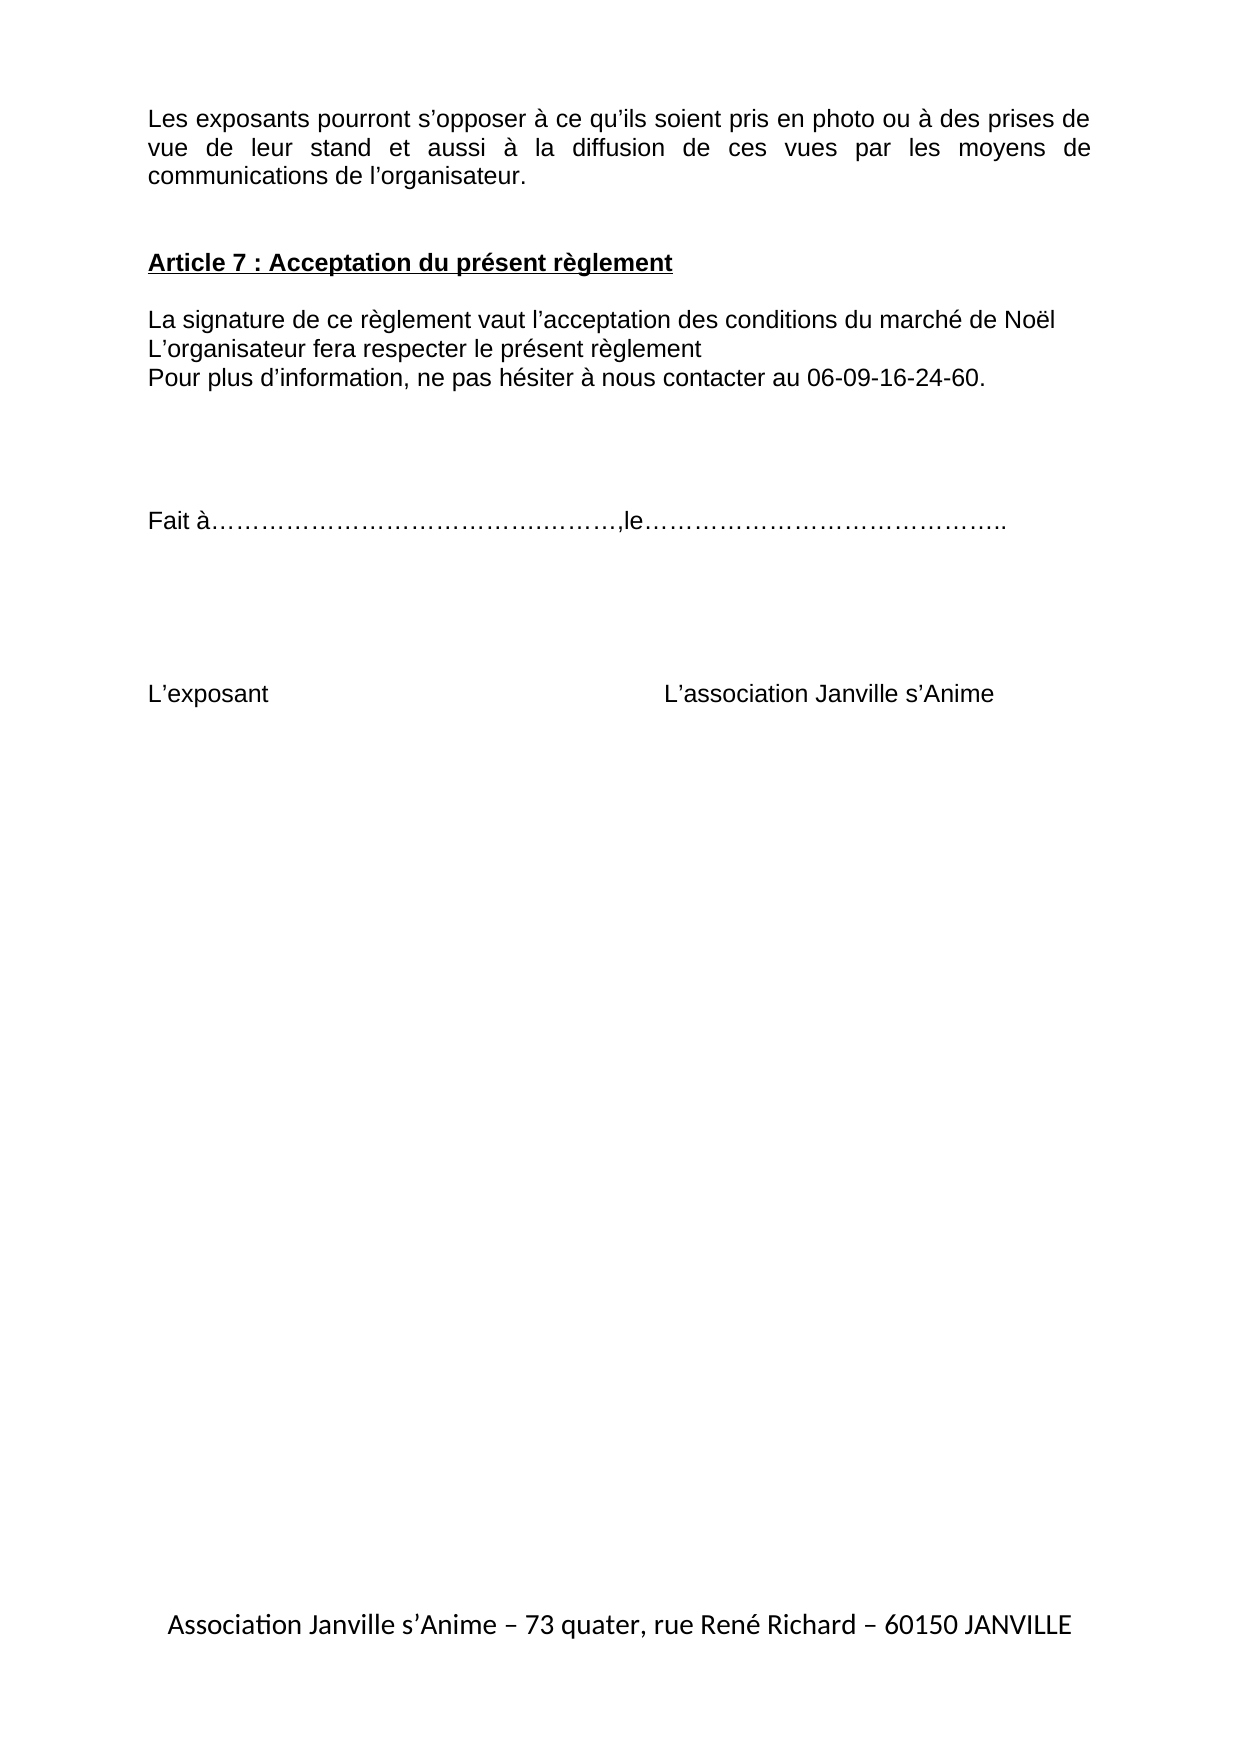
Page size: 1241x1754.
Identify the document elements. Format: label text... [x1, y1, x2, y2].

text Fait à………………………………….………,le…………………………………….. [148, 506, 1093, 535]
text L’organisateur fera respecter le présent règlement [148, 334, 1093, 362]
text Article 7 : Acceptation du présent règlement [148, 247, 1093, 276]
text Pour plus d’information, ne pas hésiter à nous contacter au 06-09-16-24-60. [148, 362, 1093, 391]
text La signature de ce règlement vaut l’acceptation des conditions du marché de Noël [148, 305, 1093, 334]
text L’exposant L’association Janville s’Anime [148, 679, 1093, 707]
text Les exposants pourront s’opposer à ce qu’ils soient pris en photo ou à des prises de vue de leur stand et aussi à la diffusion de ces vues par les moyens de communications de l’organisateur. [148, 104, 1093, 190]
